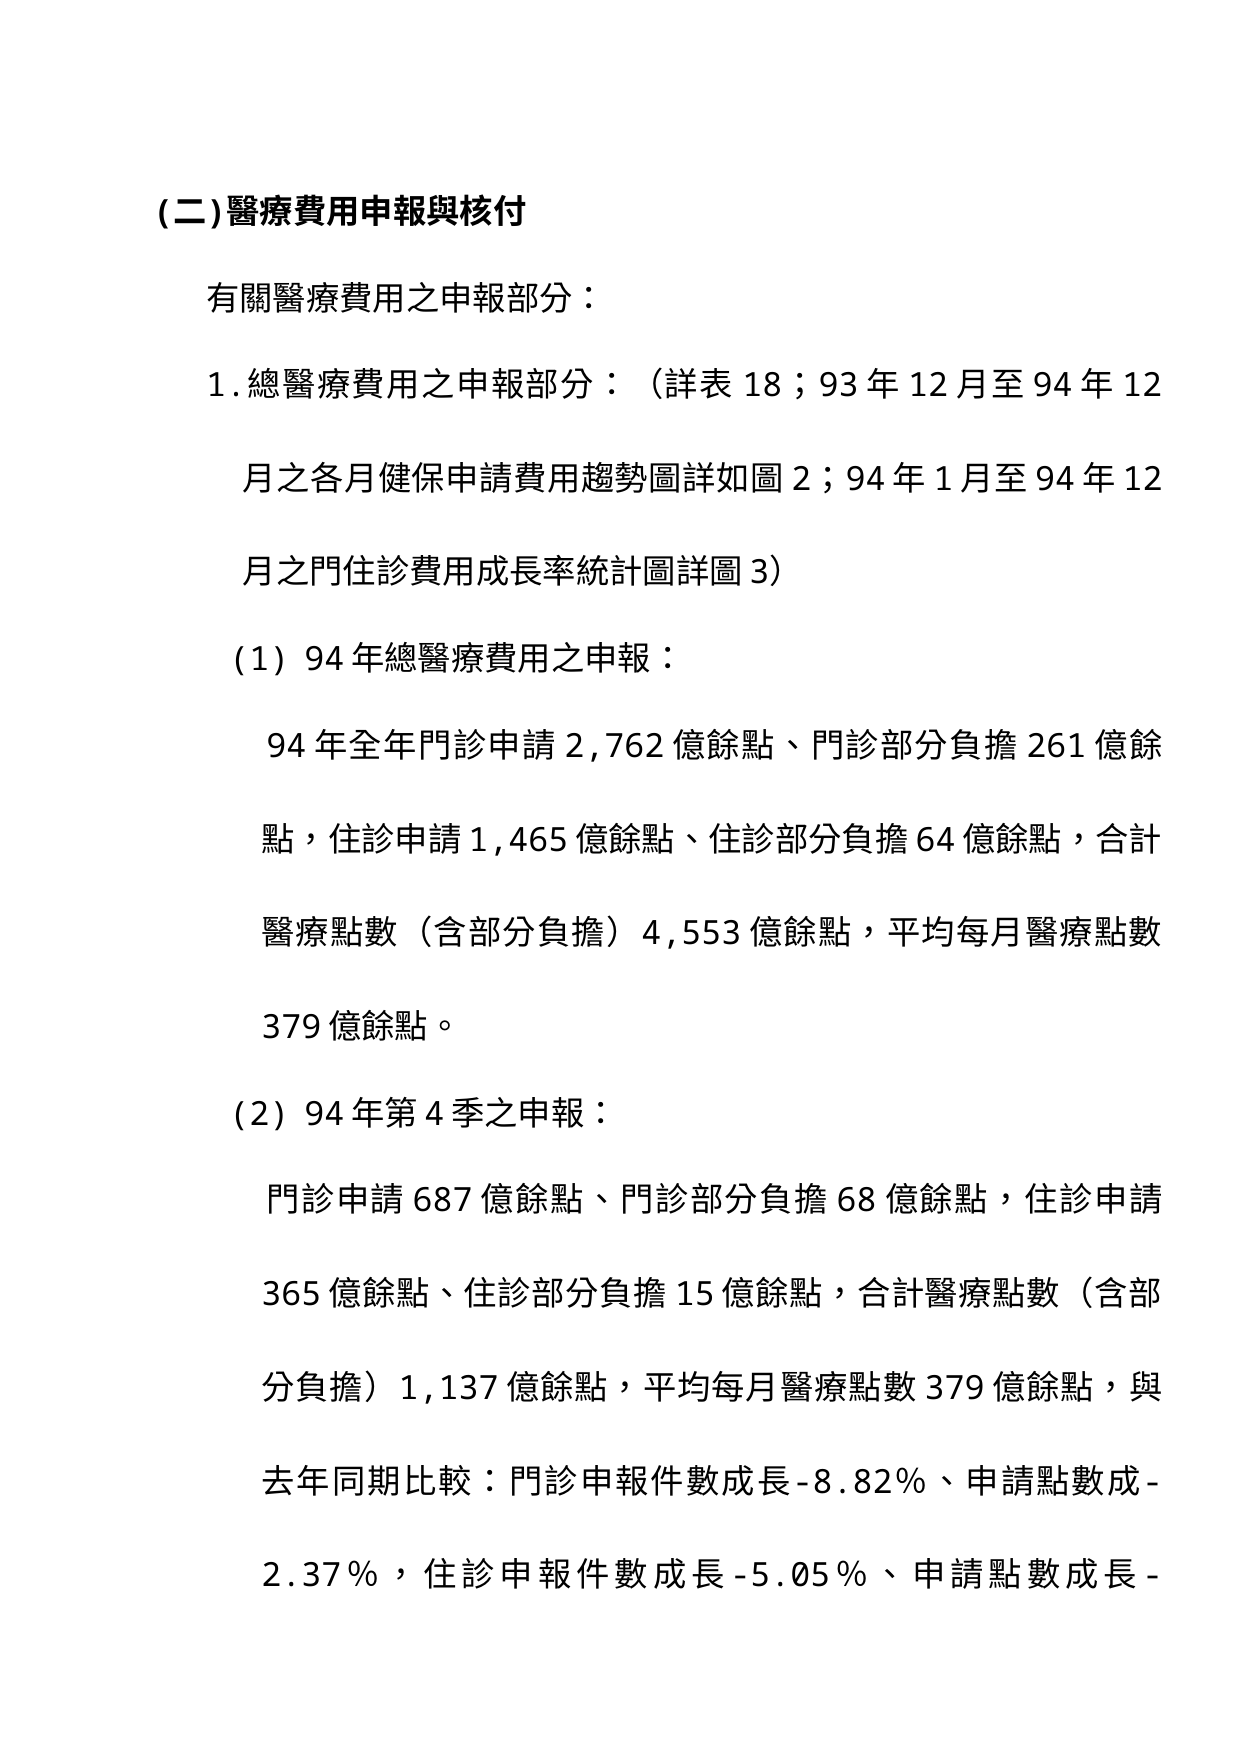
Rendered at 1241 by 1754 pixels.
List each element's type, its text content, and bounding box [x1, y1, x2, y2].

text 1.總醫療費用之申報部分：（詳表18；93年12月至94年12月之各月健保申請費用趨勢圖詳如圖2；94年1月至94年12月之門住診費用成長率統計圖詳圖3） [206, 340, 1162, 590]
text 有關醫療費用之申報部分： [206, 254, 1162, 316]
text 門診申請687億餘點、門診部分負擔68億餘點，住診申請365億餘點、住診部分負擔15億餘點，合計醫療點數（含部分負擔）1,137億餘點，平均每月醫療點數379億餘點，與去年同期比較：門診申報件數成長-8.82％、申請點數成-2.37％，住診申報件數成長-5.05％、申請點數成長- [261, 1156, 1162, 1593]
list 94年第4季之申報： [229, 1069, 1162, 1132]
text 94年全年門診申請2,762億餘點、門診部分負擔261億餘點，住診申請1,465億餘點、住診部分負擔64億餘點，合計醫療點數（含部分負擔）4,553億餘點，平均每月醫療點數379億餘點。 [261, 701, 1162, 1045]
list 94年總醫療費用之申報： [229, 614, 1162, 677]
text (二)醫療費用申報與核付 [153, 167, 1162, 229]
